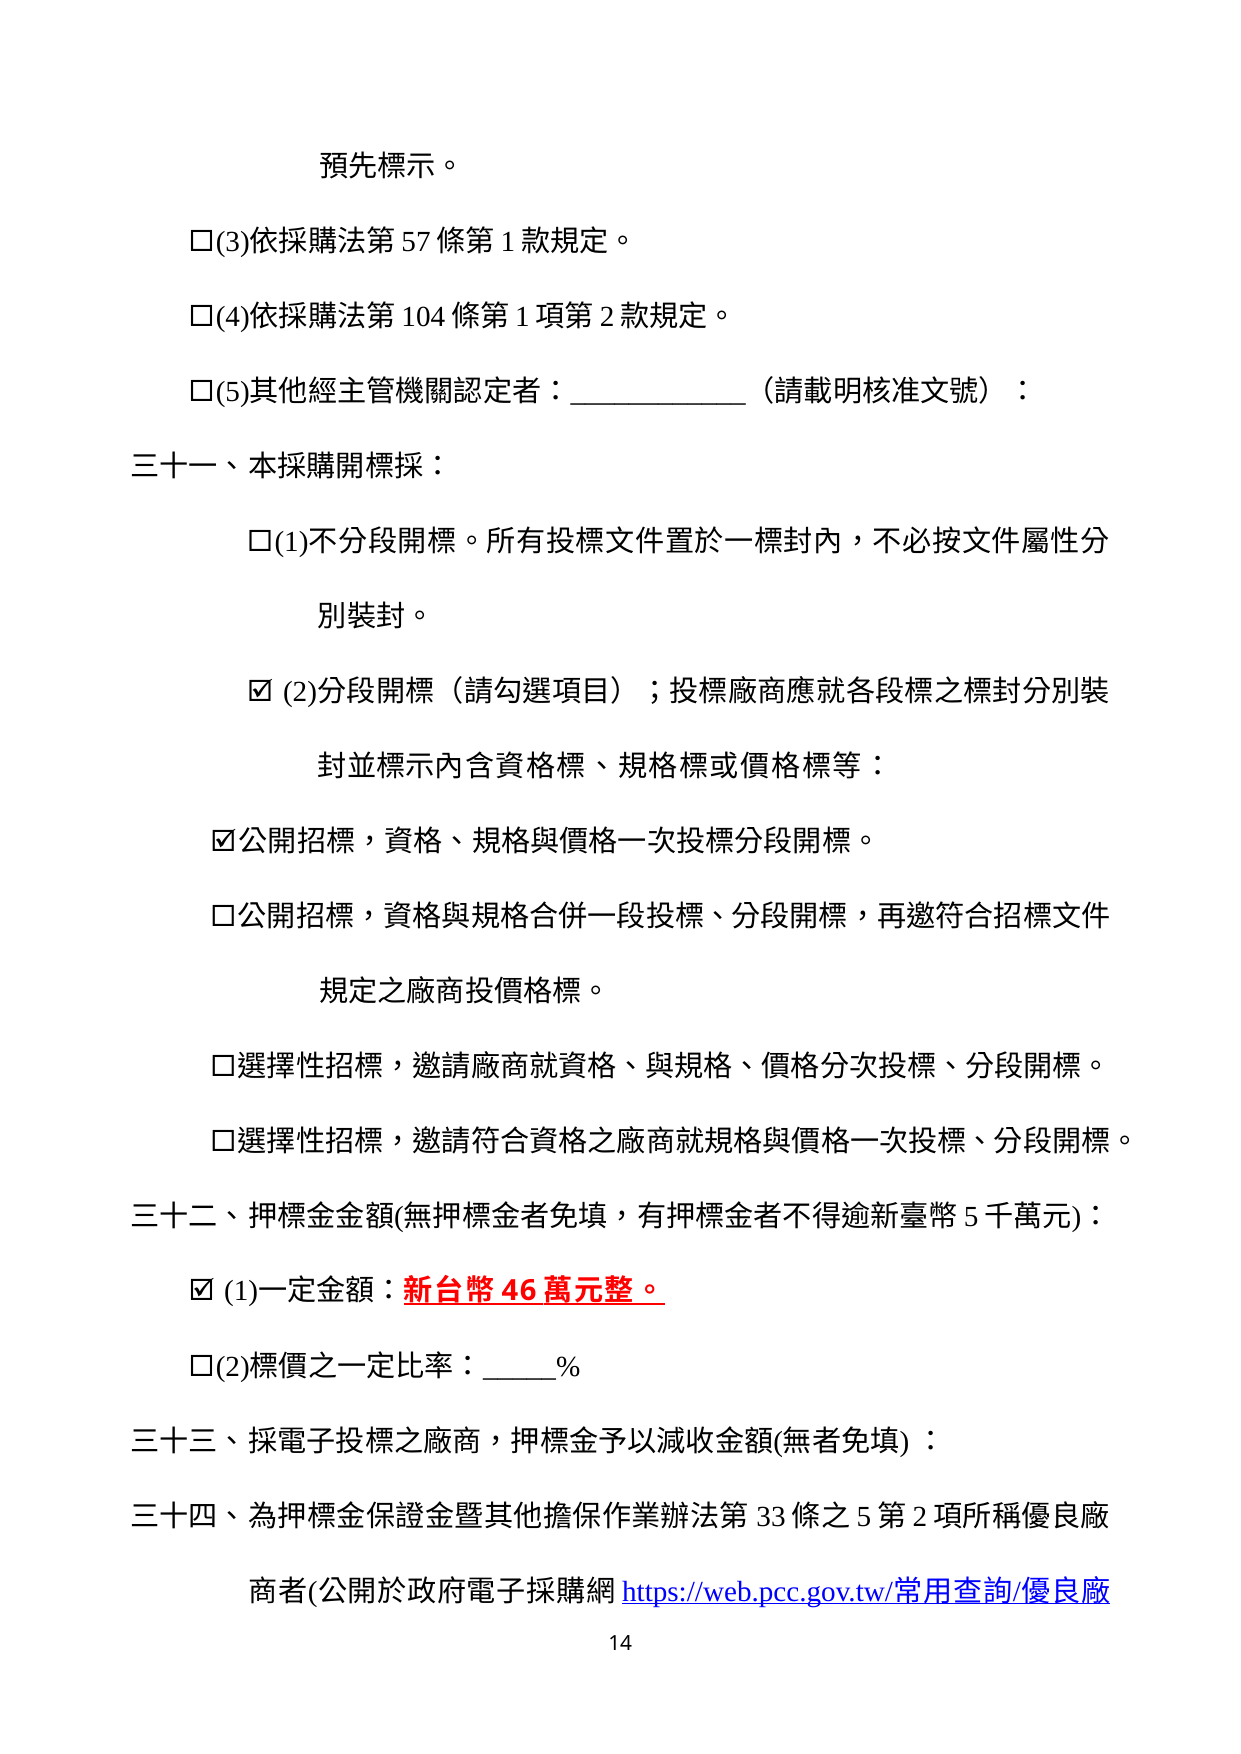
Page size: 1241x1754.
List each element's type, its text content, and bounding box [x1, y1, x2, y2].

list 本採購開標採： [130, 426, 1110, 501]
text (5)其他經主管機關認定者：____________（請載明核准文號）： [130, 351, 1110, 426]
list 為押標金保證金暨其他擔保作業辦法第33條之5第2項所稱優良廠商者(公開於政府電子採購網https://web.pcc.gov.tw/常用查詢/優良廠 [130, 1476, 1110, 1626]
list 採電子投標之廠商，押標金予以減收金額(無者免填) ： [130, 1401, 1110, 1476]
list 押標金金額(無押標金者免填，有押標金者不得逾新臺幣5千萬元)： [130, 1176, 1110, 1251]
text 公開招標，資格與規格合併一段投標、分段開標，再邀符合招標文件規定之廠商投價格標。 [130, 876, 1110, 1026]
text 公開招標，資格、規格與價格一次投標分段開標。 [130, 801, 1110, 876]
text (2)標價之一定比率：_____% [130, 1326, 1110, 1401]
text  (2)分段開標（請勾選項目）；投標廠商應就各段標之標封分別裝封並標示內含資格標、規格標或價格標等： [247, 651, 1110, 801]
text (4)依採購法第104條第1項第2款規定。 [130, 276, 1110, 351]
text  (1)一定金額：新台幣46萬元整。 [130, 1251, 1110, 1326]
text 選擇性招標，邀請符合資格之廠商就規格與價格一次投標、分段開標。 [130, 1101, 1110, 1176]
text (3)依採購法第57條第1款規定。 [130, 201, 1110, 276]
text (1)不分段開標。所有投標文件置於一標封內，不必按文件屬性分別裝封。 [247, 501, 1110, 651]
text 選擇性招標，邀請廠商就資格、與規格、價格分次投標、分段開標。 [130, 1026, 1110, 1101]
text 預先標示。 [130, 126, 1110, 201]
